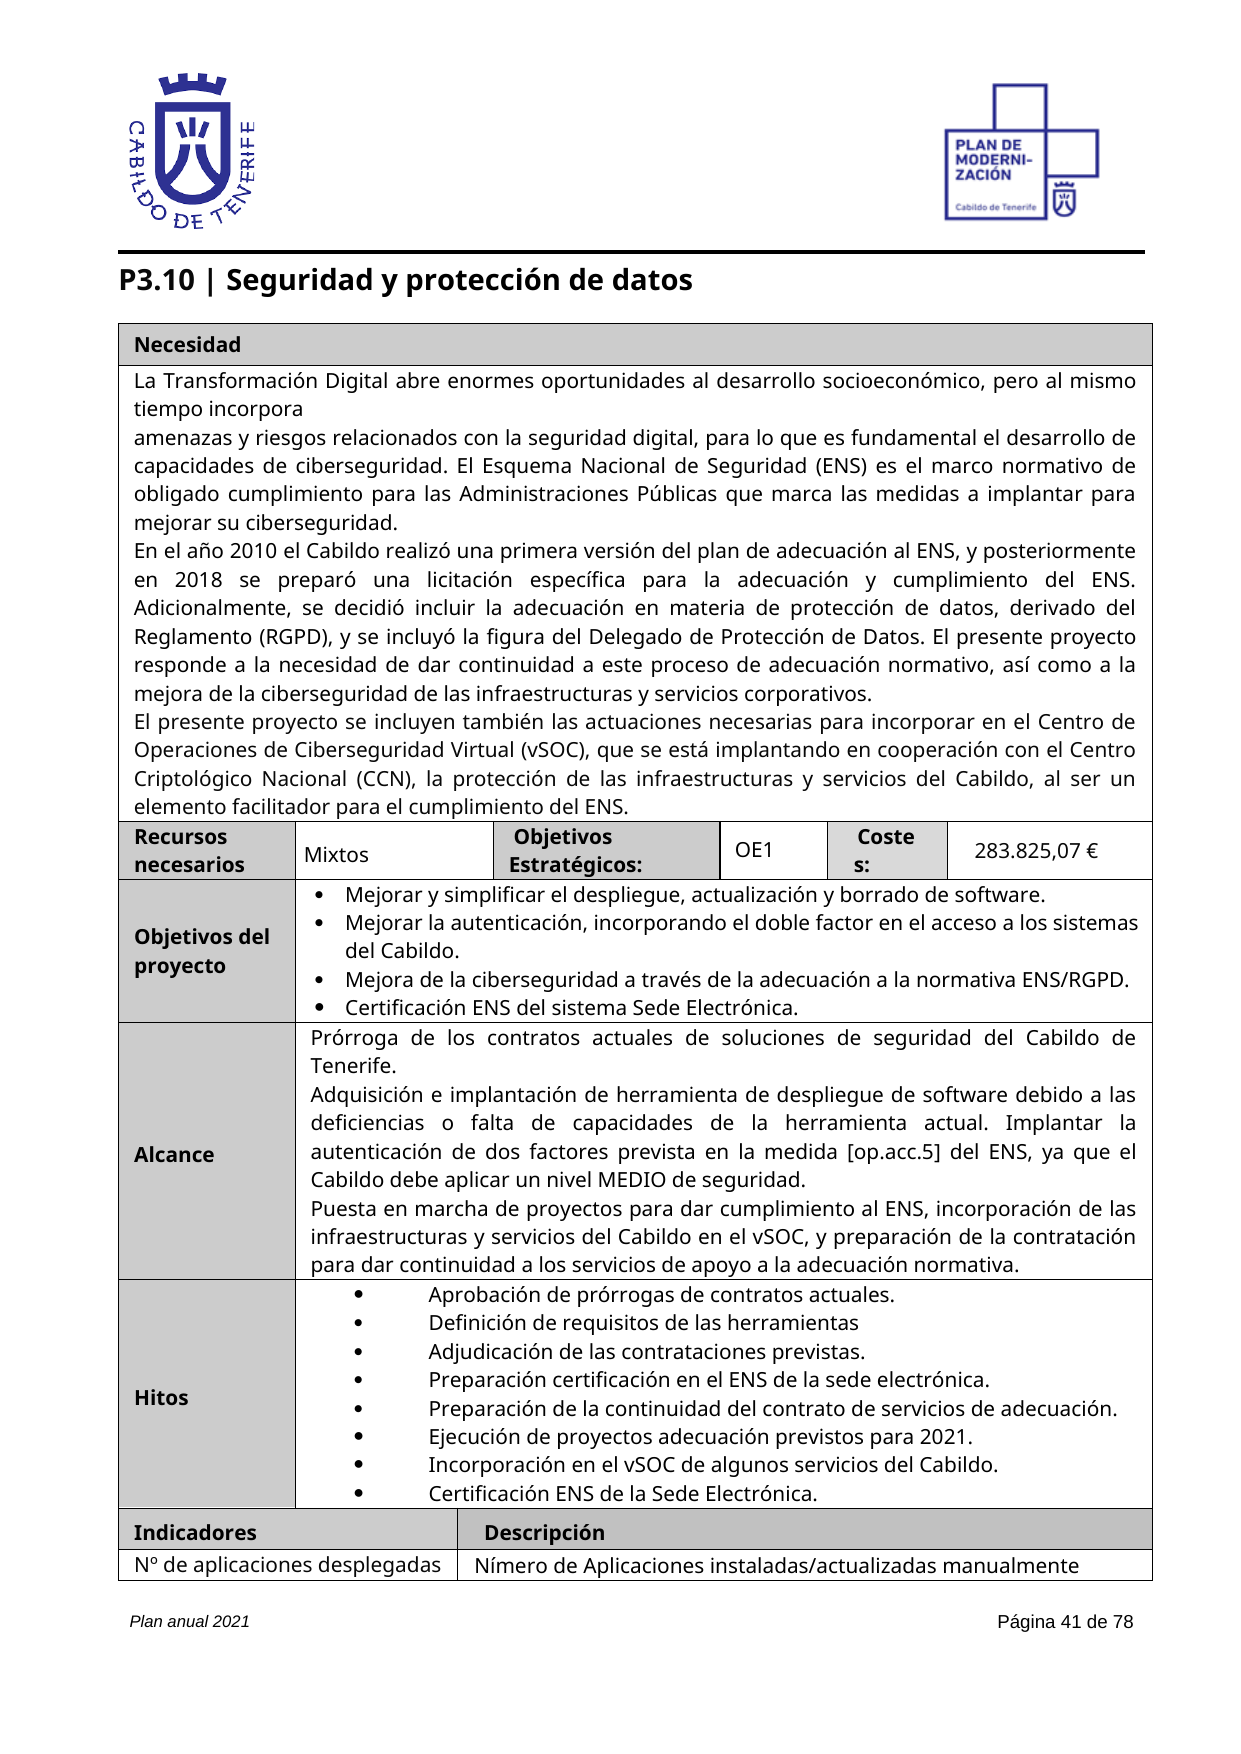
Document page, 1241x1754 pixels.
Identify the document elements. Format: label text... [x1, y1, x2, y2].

table_cell Aprobación de prórrogas de contratos actuales. Definición de requisitos de las herramientas Adjudicación de las contrataciones previstas. Preparación certificación en el ENS de la sede electrónica. Preparación de la continuidad del contrato de servicios de adecuación. Ejecución de proyectos adecuación previstos para 2021. Incorporación en el vSOC de algunos servicios del Cabildo. Certificación ENS de la Sede Electrónica. [296, 1280, 1152, 1507]
table_cell OE1 [721, 822, 827, 879]
table_cell Hitos [119, 1280, 295, 1507]
table_header Necesidad [119, 324, 1152, 365]
table_cell La Transformación Digital abre enormes oportunidades al desarrollo socioeconómico, pero al mismo tiempo incorpora amenazas y riesgos relacionados con la seguridad digital, para lo que es fundamental el desarrollo de capacidades de ciberseguridad. El Esquema Nacional de Seguridad (ENS) es el marco normativo de obligado cumplimiento para las Administraciones Públicas que marca las medidas a implantar para mejorar su ciberseguridad. En el año 2010 el Cabildo realizó una primera versión del plan de adecuación al ENS, y posteriormente en 2018 se preparó una licitación específica para la adecuación y cumplimiento del ENS. Adicionalmente, se decidió incluir la adecuación en materia de protección de datos, derivado del Reglamento (RGPD), y se incluyó la figura del Delegado de Protección de Datos. El presente proyecto responde a la necesidad de dar continuidad a este proceso de adecuación normativo, así como a la mejora de la ciberseguridad de las infraestructuras y servicios corporativos. El presente proyecto se incluyen también las actuaciones necesarias para incorporar en el Centro de Operaciones de Ciberseguridad Virtual (vSOC), que se está implantando en cooperación con el Centro Criptológico Nacional (CCN), la protección de las infraestructuras y servicios del Cabildo, al ser un elemento facilitador para el cumplimiento del ENS. [119, 366, 1152, 821]
table_cell Prórroga de los contratos actuales de soluciones de seguridad del Cabildo de Tenerife. Adquisición e implantación de herramienta de despliegue de software debido a las deficiencias o falta de capacidades de la herramienta actual. Implantar la autenticación de dos factores prevista en la medida [op.acc.5] del ENS, ya que el Cabildo debe aplicar un nivel MEDIO de seguridad. Puesta en marcha de proyectos para dar cumplimiento al ENS, incorporación de las infraestructuras y servicios del Cabildo en el vSOC, y preparación de la contratación para dar continuidad a los servicios de apoyo a la adecuación normativa. [296, 1023, 1152, 1279]
table_cell Objetivos del proyecto [119, 880, 295, 1022]
table_cell Indicadores [119, 1509, 457, 1549]
table_cell Costes: [828, 822, 947, 879]
table_cell Mixtos [296, 822, 493, 879]
table_cell Nº de aplicaciones desplegadas [119, 1550, 457, 1580]
table_cell Alcance [119, 1023, 295, 1279]
text P3.10 | Seguridad y protección de datos [118, 260, 1122, 299]
table_cell Recursos necesarios [119, 822, 295, 879]
table_cell 283.825,07 € [948, 822, 1152, 879]
table_cell Mejorar y simplificar el despliegue, actualización y borrado de software. Mejorar la autenticación, incorporando el doble factor en el acceso a los sistemas del Cabildo. Mejora de la ciberseguridad a través de la adecuación a la normativa ENS/RGPD. Certificación ENS del sistema Sede Electrónica. [296, 880, 1152, 1022]
table_cell Objetivos Estratégicos: [494, 822, 719, 879]
table_cell Descripción [458, 1509, 1152, 1549]
table_cell Nímero de Aplicaciones instaladas/actualizadas manualmente [458, 1550, 1152, 1580]
